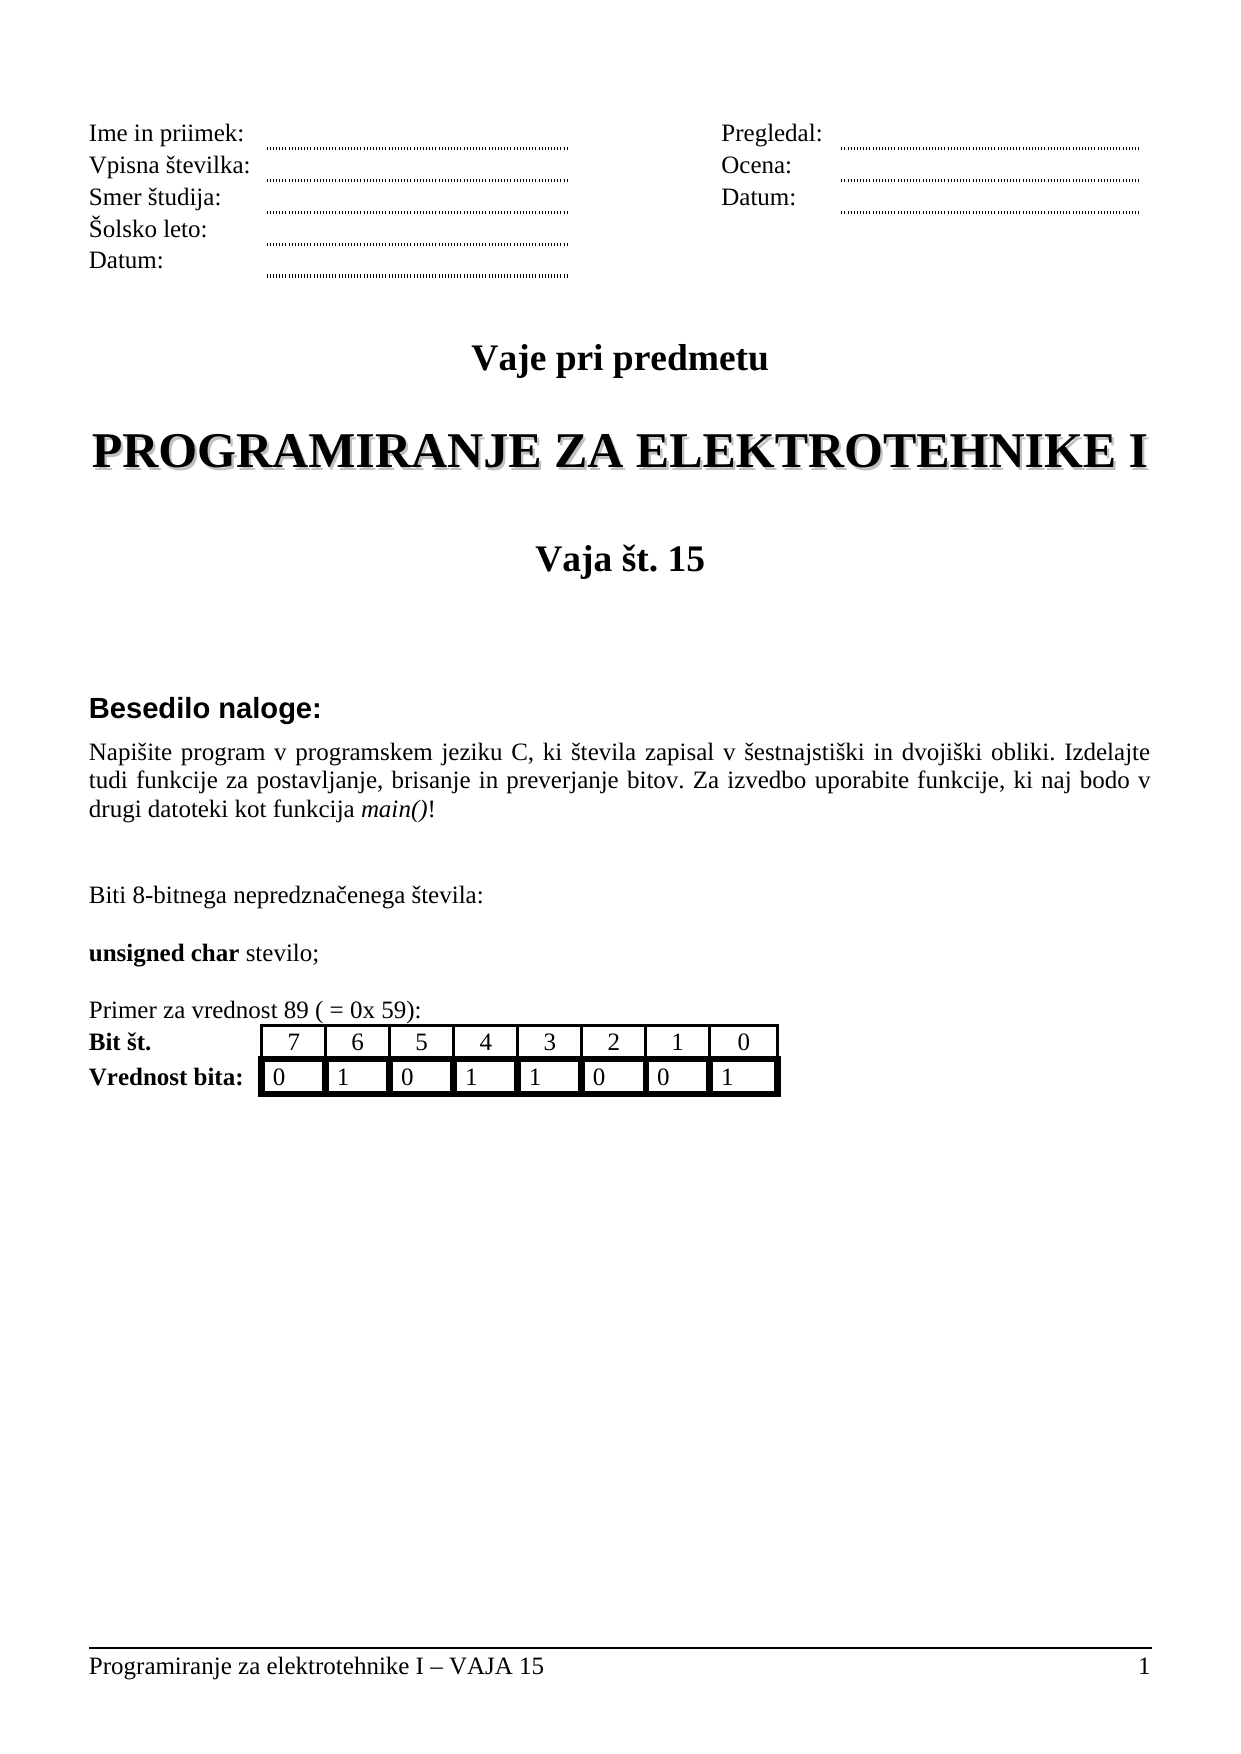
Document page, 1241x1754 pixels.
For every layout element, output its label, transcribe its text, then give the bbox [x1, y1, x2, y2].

table_cell 0 [393, 1062, 450, 1091]
table_cell Datum: [710, 179, 841, 211]
table_cell [841, 147, 1139, 179]
table_header 0 [711, 1027, 776, 1056]
table_header [841, 118, 1139, 147]
table_cell [567, 147, 710, 179]
table_cell [267, 179, 567, 211]
table_cell 0 [649, 1062, 706, 1091]
table_header [267, 118, 567, 147]
table_cell [267, 147, 567, 179]
table_cell Smer študija: [78, 179, 267, 211]
table_cell [841, 211, 1139, 242]
text unsigned char stevilo; [89, 938, 1152, 967]
table_cell [567, 243, 710, 274]
text Besedilo naloge: [89, 691, 1152, 724]
table_cell Šolsko leto: [78, 211, 267, 242]
table_header 7 [263, 1027, 324, 1056]
text Vaja št. 15 [89, 536, 1152, 579]
table_header Ime in priimek: [78, 118, 267, 147]
table_cell Vrednost bita: [78, 1056, 258, 1091]
table_cell [710, 243, 841, 274]
table_header Bit št. [78, 1024, 260, 1056]
table_cell 1 [457, 1062, 514, 1091]
table_cell 1 [521, 1062, 578, 1091]
table_cell Datum: [78, 243, 267, 274]
table_header 6 [327, 1027, 388, 1056]
table_cell 1 [713, 1062, 774, 1091]
table_cell [267, 211, 567, 242]
table_header 5 [391, 1027, 452, 1056]
table_cell Ocena: [710, 147, 841, 179]
text Biti 8-bitnega nepredznačenega števila: [89, 880, 1152, 909]
text PROGRAMIRANJE ZA ELEKTROTEHNIKE I [89, 421, 1152, 479]
table_cell 0 [265, 1062, 322, 1091]
table_cell [841, 243, 1139, 274]
table_header 3 [519, 1027, 580, 1056]
table_cell [267, 243, 567, 274]
text Vaje pri predmetu [89, 335, 1152, 378]
table_header 2 [583, 1027, 644, 1056]
table_header Pregledal: [710, 118, 841, 147]
table_cell [710, 211, 841, 242]
table_cell 1 [329, 1062, 386, 1091]
text Primer za vrednost 89 ( = 0x 59): [89, 995, 1152, 1024]
text Napišite program v programskem jeziku C, ki števila zapisal v šestnajstiški in dvojiški obliki. Izdelajte tudi funkcije za postavljanje, brisanje in preverjanje bitov. Za izvedbo uporabite funkcije, ki naj bodo v drugi datoteki kot funkcija main()! [89, 737, 1152, 823]
table_cell 0 [585, 1062, 643, 1091]
table_cell [567, 179, 710, 211]
table_header [567, 118, 710, 147]
table_header 4 [455, 1027, 516, 1056]
table_cell Vpisna številka: [78, 147, 267, 179]
table_cell [567, 211, 710, 242]
table_header 1 [647, 1027, 708, 1056]
table_cell [841, 179, 1139, 211]
